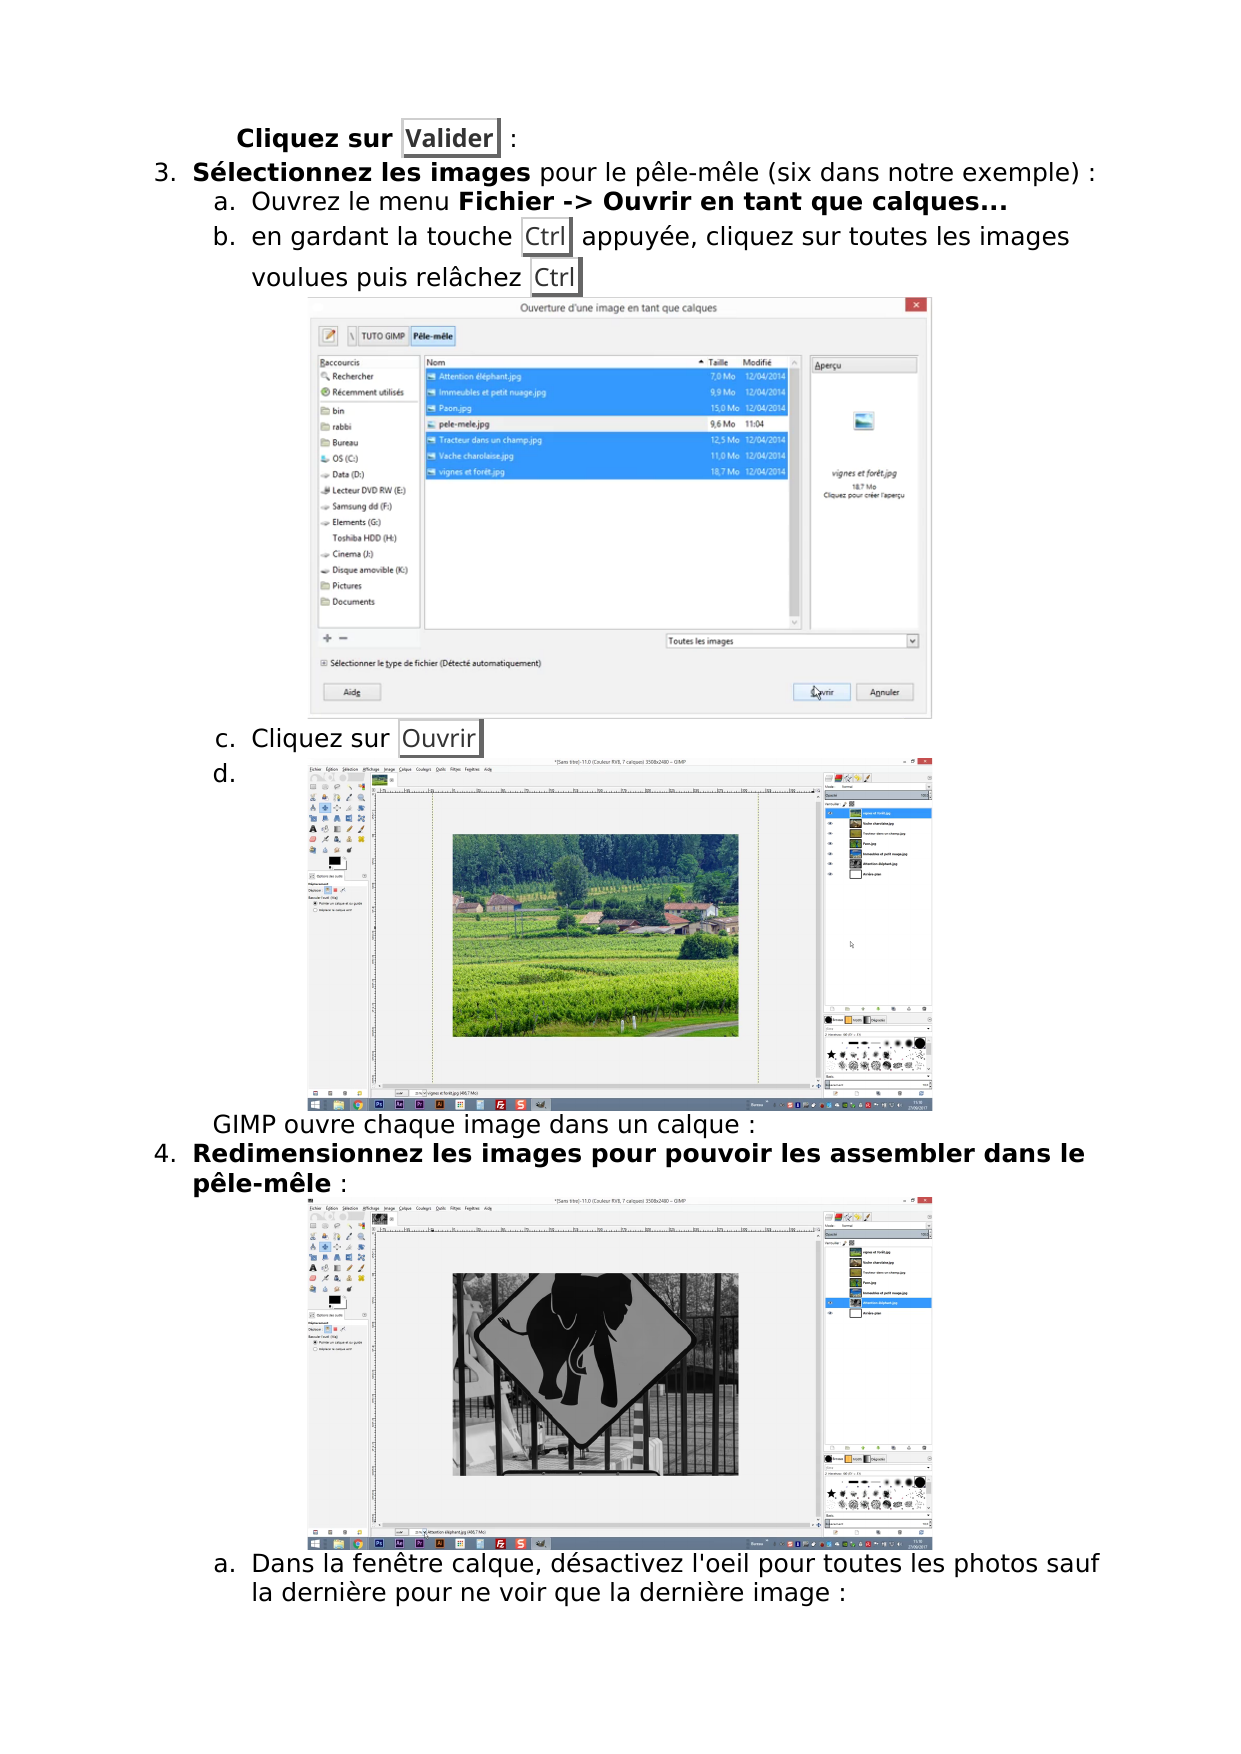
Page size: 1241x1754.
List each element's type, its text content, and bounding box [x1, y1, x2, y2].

list Cliquez sur Valider : [501, 118, 1122, 158]
list Redimensionnez les images pour pouvoir les assembler dans le pêle-mêle : [177, 1139, 1122, 1198]
list en gardant la touche Ctrl appuyée, cliquez sur toutes les images voulues puis relâchez Ctrl [236, 217, 530, 297]
list Cliquez sur Ouvrir [236, 297, 398, 759]
picture [307, 297, 933, 719]
list Cliquez sur Valider : [236, 118, 401, 158]
list Dans la fenêtre calque, désactivez l'oeil pour toutes les photos sauf la dernière pour ne voir que la dernière image : [236, 1198, 1122, 1608]
list Cliquez sur Ouvrir [484, 297, 1122, 759]
list en gardant la touche Ctrl appuyée, cliquez sur toutes les images voulues puis relâchez Ctrl [573, 217, 1122, 297]
picture [307, 758, 933, 1111]
list Ouvrez le menu Fichier -> Ouvrir en tant que calques... [236, 188, 1122, 217]
picture [307, 1197, 933, 1550]
list Sélectionnez les images pour le pêle-mêle (six dans notre exemple) : [177, 158, 1122, 188]
list GIMP ouvre chaque image dans un calque : [236, 759, 1122, 1139]
